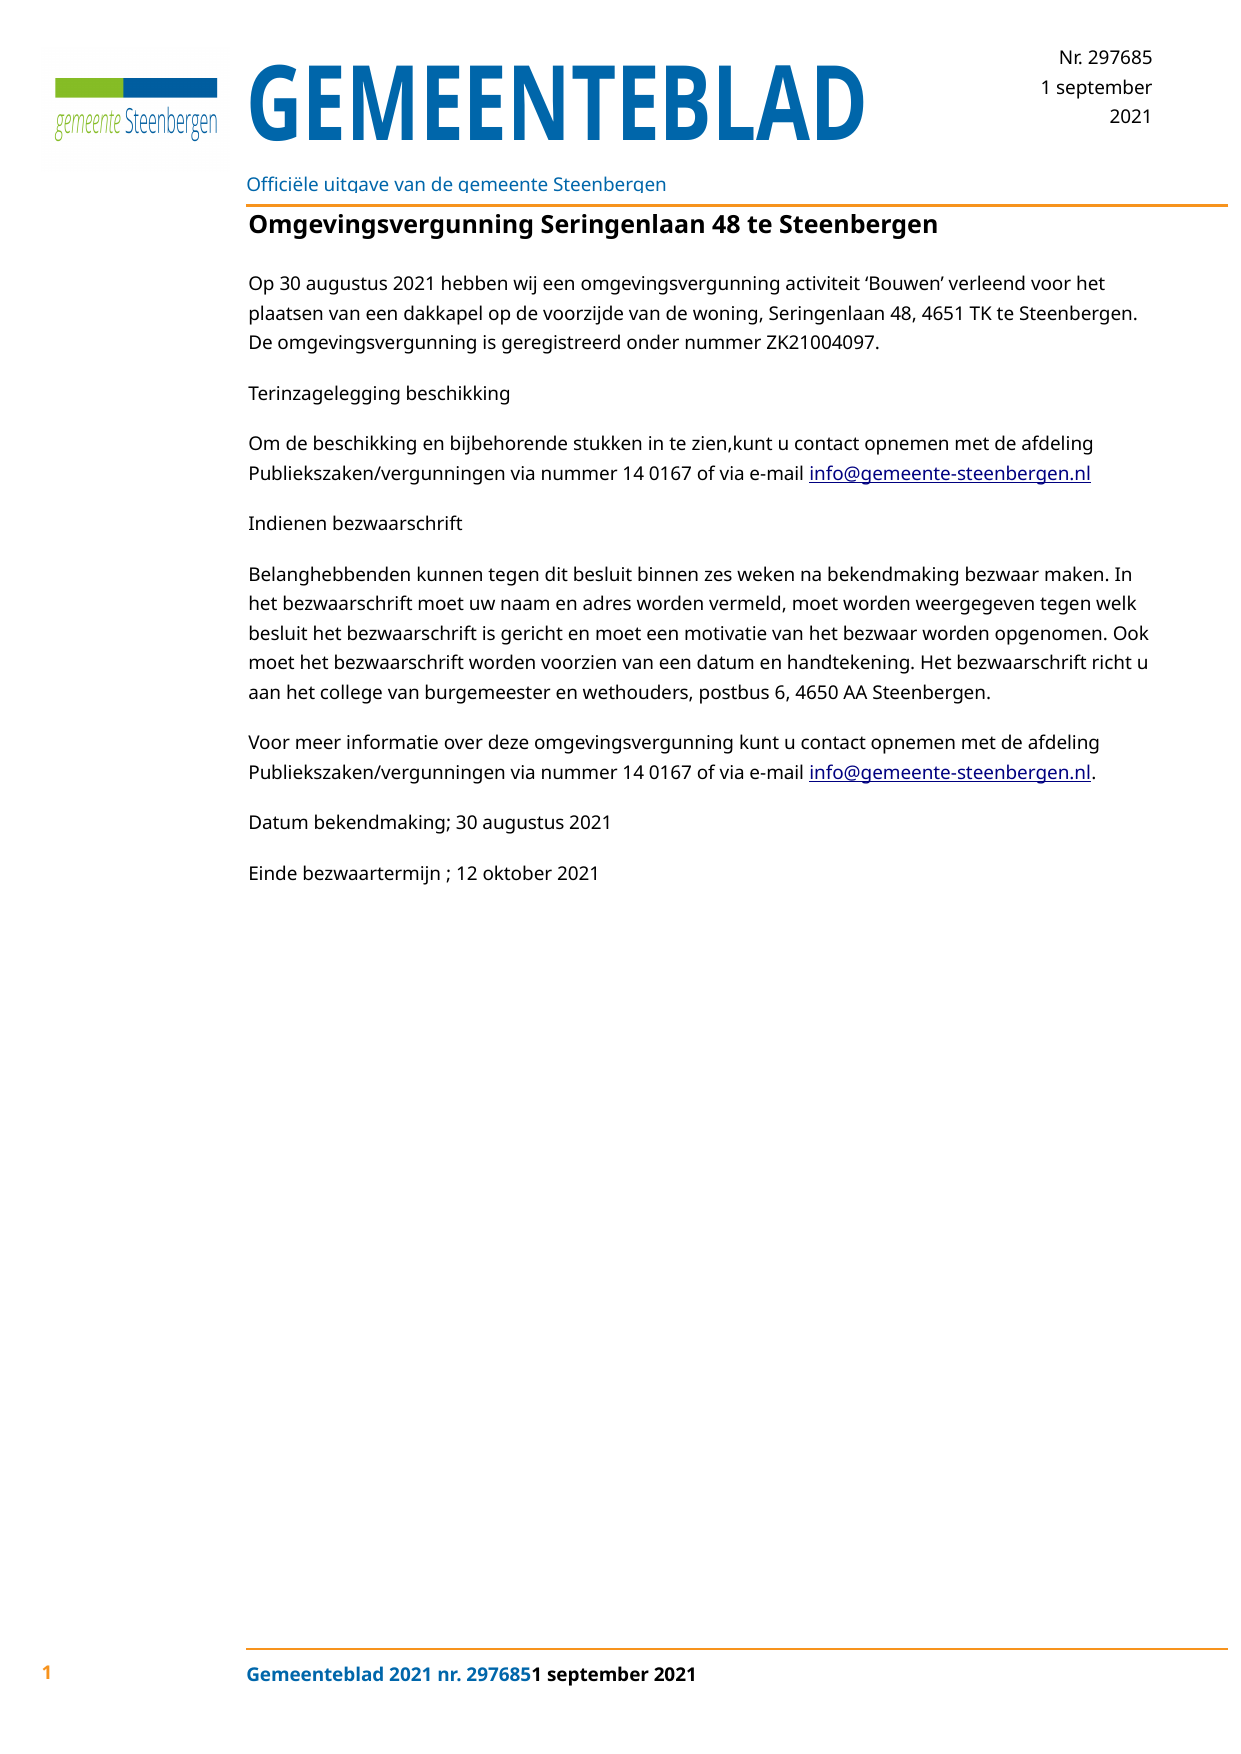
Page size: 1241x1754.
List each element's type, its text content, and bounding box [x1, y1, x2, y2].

text Datum bekendmaking; 30 augustus 2021 [248, 809, 1152, 835]
picture [41, 47, 231, 172]
text Terinzagelegging beschikking [248, 380, 1152, 406]
text Einde bezwaartermijn ; 12 oktober 2021 [248, 860, 1152, 886]
text Op 30 augustus 2021 hebben wij een omgevingsvergunning activiteit ‘Bouwen’ verleend voor het plaatsen van een dakkapel op de voorzijde van de woning, Seringenlaan 48, 4651 TK te Steenbergen. De omgevingsvergunning is geregistreerd onder nummer ZK21004097. [248, 270, 1152, 355]
text Om de beschikking en bijbehorende stukken in te zien,kunt u contact opnemen met de afdeling Publiekszaken/vergunningen via nummer 14 0167 of via e-mail info@gemeente-steenbergen.nl [248, 430, 1152, 486]
text Indienen bezwaarschrift [248, 510, 1152, 536]
text Belanghebbenden kunnen tegen dit besluit binnen zes weken na bekendmaking bezwaar maken. In het bezwaarschrift moet uw naam en adres worden vermeld, moet worden weergegeven tegen welk besluit het bezwaarschrift is gericht en moet een motivatie van het bezwaar worden opgenomen. Ook moet het bezwaarschrift worden voorzien van een datum en handtekening. Het bezwaarschrift richt u aan het college van burgemeester en wethouders, postbus 6, 4650 AA Steenbergen. [248, 561, 1152, 705]
text Voor meer informatie over deze omgevingsvergunning kunt u contact opnemen met de afdeling Publiekszaken/vergunningen via nummer 14 0167 of via e-mail info@gemeente-steenbergen.nl. [248, 729, 1152, 785]
text Omgevingsvergunning Seringenlaan 48 te Steenbergen [248, 207, 1152, 241]
